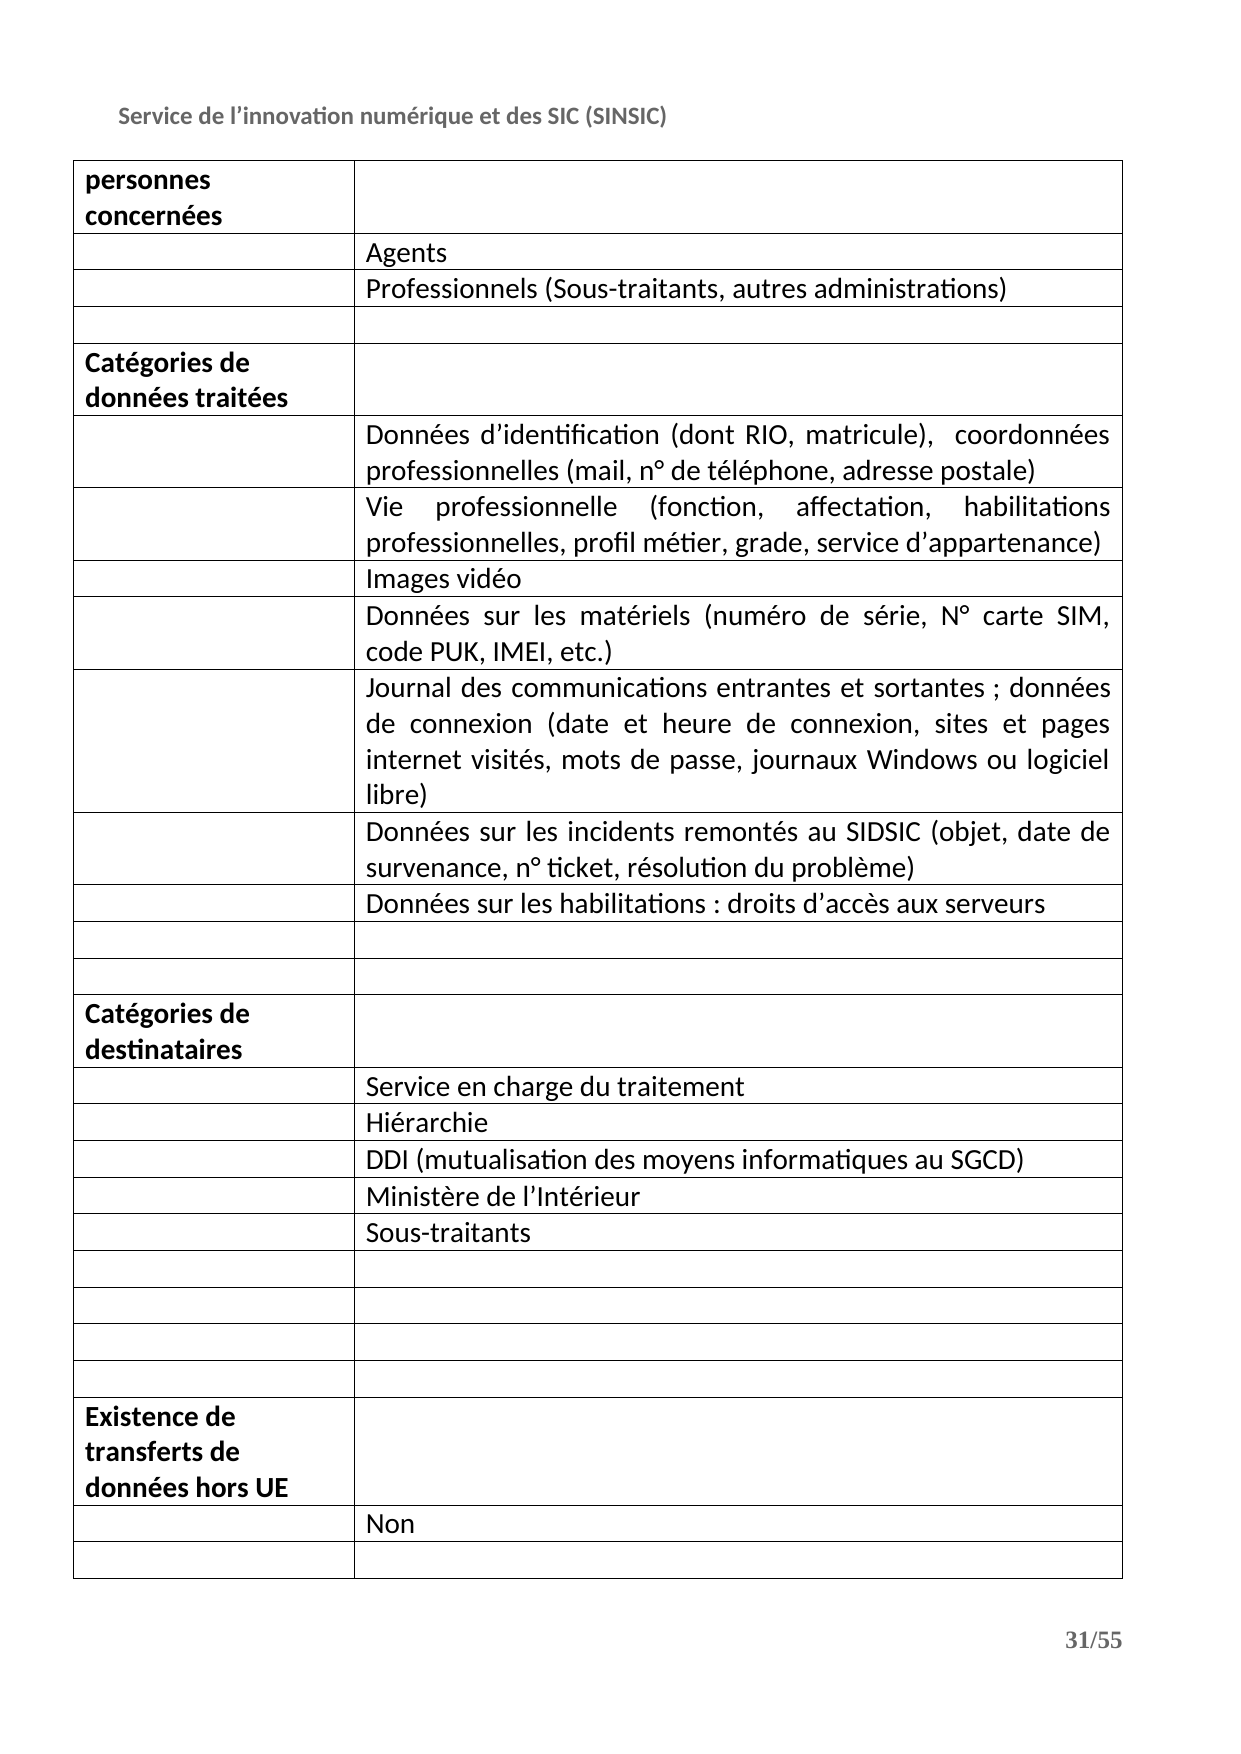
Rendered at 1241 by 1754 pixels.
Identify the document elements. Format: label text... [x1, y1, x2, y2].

table_cell [355, 959, 1122, 994]
table_cell [74, 1506, 354, 1541]
table_cell Service en charge du traitement [355, 1068, 1122, 1103]
table_cell [74, 270, 354, 306]
table_cell Agents [355, 234, 1122, 269]
table_cell [355, 1542, 1122, 1578]
table_cell [74, 1068, 354, 1103]
table_cell [355, 1361, 1122, 1397]
table_cell [355, 1398, 1122, 1504]
table_cell personnes concernées [74, 161, 354, 233]
table_cell Non [355, 1506, 1122, 1541]
table_cell [355, 1251, 1122, 1287]
table_cell [74, 922, 354, 958]
table_cell Journal des communications entrantes et sortantes ; données de connexion (date et heure de connexion, sites et pages internet visités, mots de passe, journaux Windows ou logiciel libre) [355, 670, 1122, 812]
table_cell [74, 1361, 354, 1397]
table_cell Existence de transferts de données hors UE [74, 1398, 354, 1504]
table_cell Sous-traitants [355, 1214, 1122, 1250]
table_cell Hiérarchie [355, 1104, 1122, 1140]
table_cell [74, 1542, 354, 1578]
table_cell [74, 307, 354, 343]
table_cell [355, 1324, 1122, 1360]
table_cell DDI (mutualisation des moyens informatiques au SGCD) [355, 1141, 1122, 1177]
table_cell [74, 488, 354, 559]
table_cell Données sur les incidents remontés au SIDSIC (objet, date de survenance, n° ticket, résolution du problème) [355, 813, 1122, 884]
table_cell [74, 1324, 354, 1360]
table_cell Données sur les habilitations : droits d’accès aux serveurs [355, 885, 1122, 921]
table_cell [355, 922, 1122, 958]
table_cell [74, 885, 354, 921]
table_cell Catégories de données traitées [74, 344, 354, 415]
table_cell [74, 959, 354, 994]
table_cell [74, 1251, 354, 1287]
table_cell [355, 1288, 1122, 1323]
table_cell [74, 813, 354, 884]
table_cell Professionnels (Sous-traitants, autres administrations) [355, 270, 1122, 306]
table_cell [74, 561, 354, 596]
table_cell [74, 1141, 354, 1177]
table_cell [355, 995, 1122, 1067]
table_cell [74, 1104, 354, 1140]
table_cell Données d’identification (dont RIO, matricule), coordonnées professionnelles (mail, n° de téléphone, adresse postale) [355, 416, 1122, 487]
table_cell Catégories de destinataires [74, 995, 354, 1067]
table_cell [74, 1214, 354, 1250]
table_cell [74, 597, 354, 668]
table_cell Données sur les matériels (numéro de série, N° carte SIM, code PUK, IMEI, etc.) [355, 597, 1122, 668]
table_cell Ministère de l’Intérieur [355, 1178, 1122, 1213]
table_cell [355, 344, 1122, 415]
table_cell Images vidéo [355, 561, 1122, 596]
table_cell [74, 234, 354, 269]
table_cell [74, 670, 354, 812]
table_cell [355, 161, 1122, 233]
table_cell [74, 416, 354, 487]
table_cell Vie professionnelle (fonction, affectation, habilitations professionnelles, profil métier, grade, service d’appartenance) [355, 488, 1122, 559]
table_cell [74, 1288, 354, 1323]
table_cell [355, 307, 1122, 343]
table_cell [74, 1178, 354, 1213]
